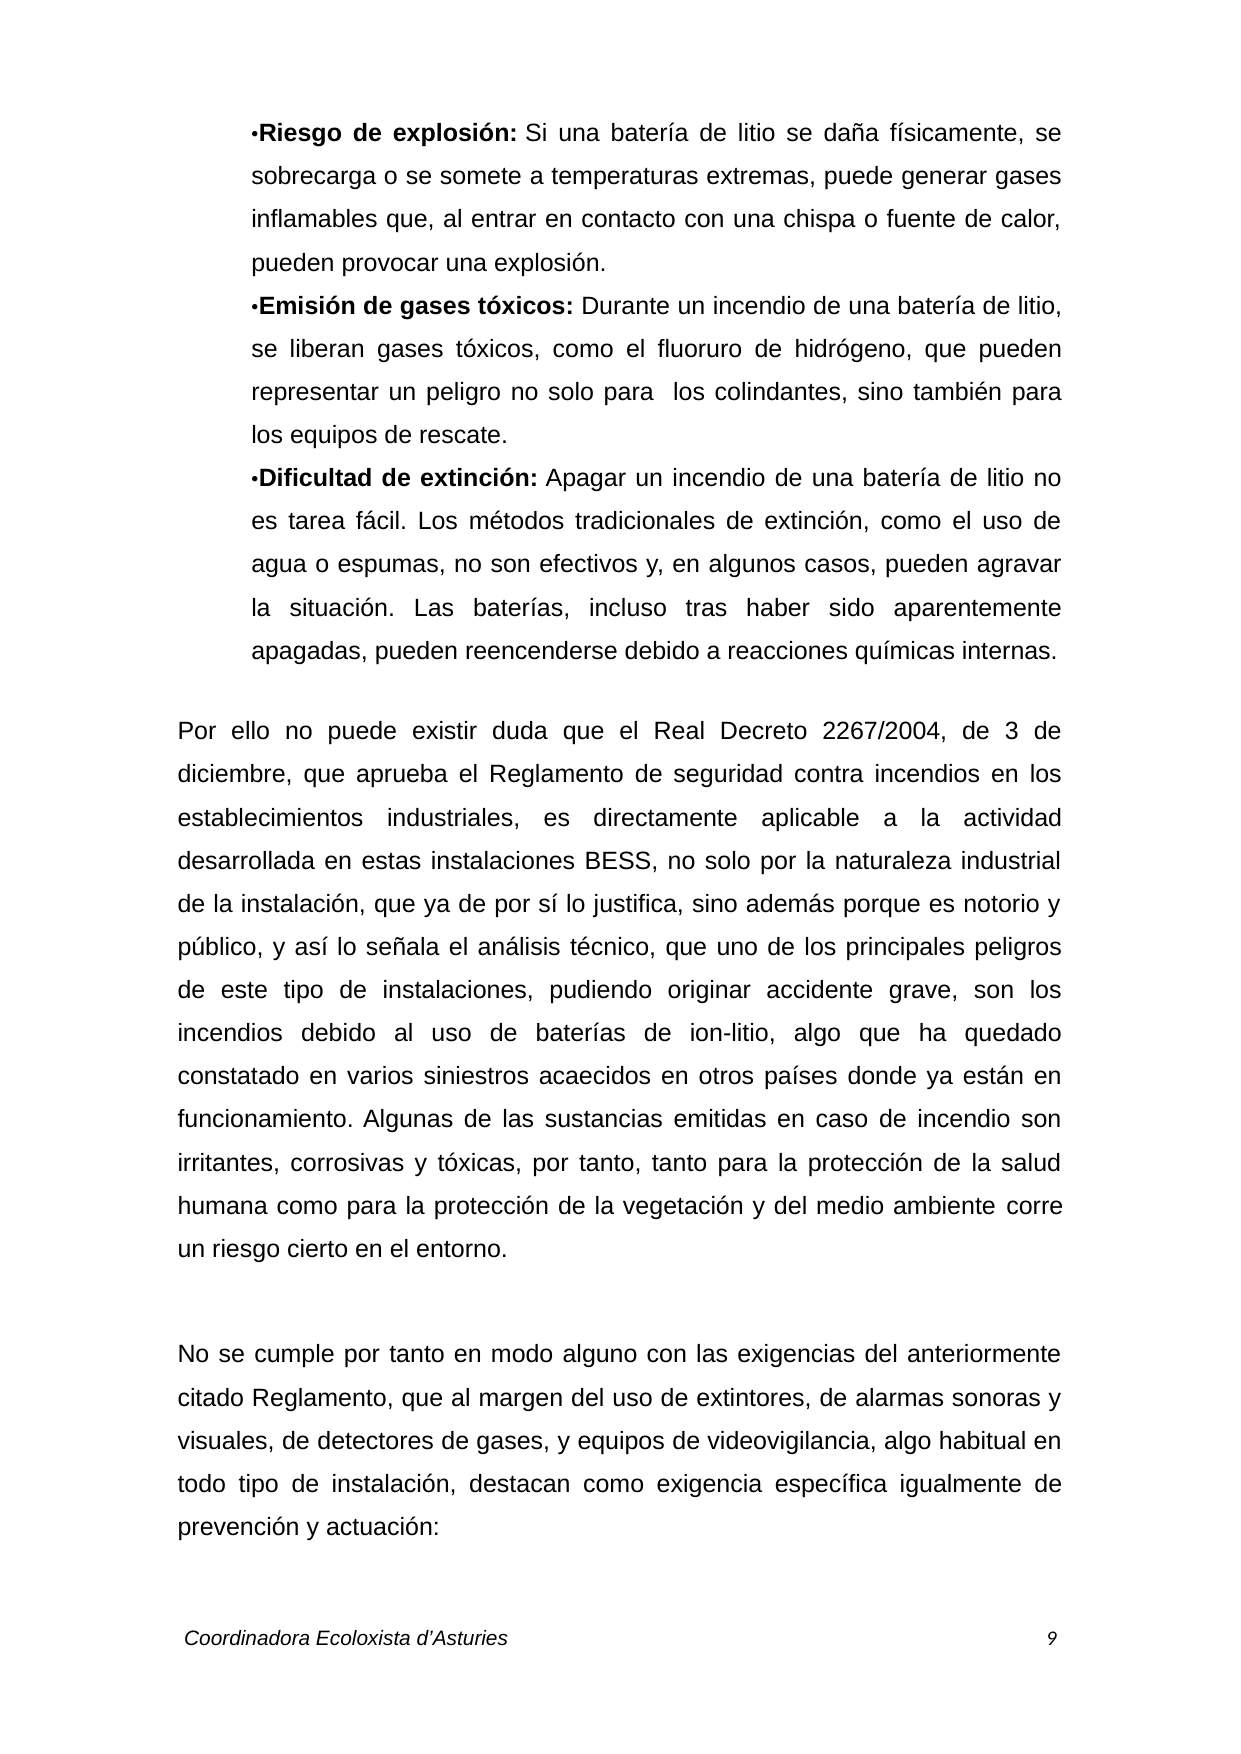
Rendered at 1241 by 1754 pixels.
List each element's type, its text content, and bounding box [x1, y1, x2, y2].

list Dificultad de extinción: Apagar un incendio de una batería de litio no es tarea fácil. Los métodos tradicionales de extinción, como el uso de agua o espumas, no son efectivos y, en algunos casos, pueden agravar la situación. Las baterías, incluso tras haber sido aparentemente apagadas, pueden reencenderse debido a reacciones químicas internas. [177, 463, 1063, 664]
list Emisión de gases tóxicos: Durante un incendio de una batería de litio, se liberan gases tóxicos, como el fluoruro de hidrógeno, que pueden representar un peligro no solo para los colindantes, sino también para los equipos de rescate. [177, 291, 1063, 449]
text No se cumple por tanto en modo alguno con las exigencias del anteriormente citado Reglamento, que al margen del uso de extintores, de alarmas sonoras y visuales, de detectores de gases, y equipos de videovigilancia, algo habitual en todo tipo de instalación, destacan como exigencia específica igualmente de prevención y actuación: [177, 1339, 1063, 1541]
list Riesgo de explosión: Si una batería de litio se daña físicamente, se sobrecarga o se somete a temperaturas extremas, puede generar gases inflamables que, al entrar en contacto con una chispa o fuente de calor, pueden provocar una explosión. [177, 118, 1063, 276]
text Por ello no puede existir duda que el Real Decreto 2267/2004, de 3 de diciembre, que aprueba el Reglamento de seguridad contra incendios en los establecimientos industriales, es directamente aplicable a la actividad desarrollada en estas instalaciones BESS, no solo por la naturaleza industrial de la instalación, que ya de por sí lo justifica, sino además porque es notorio y público, y así lo señala el análisis técnico, que uno de los principales peligros de este tipo de instalaciones, pudiendo originar accidente grave, son los incendios debido al uso de baterías de ion-litio, algo que ha quedado constatado en varios siniestros acaecidos en otros países donde ya están en funcionamiento. Algunas de las sustancias emitidas en caso de incendio son irritantes, corrosivas y tóxicas, por tanto, tanto para la protección de la salud humana como para la protección de la vegetación y del medio ambiente corre un riesgo cierto en el entorno. [177, 716, 1063, 1262]
